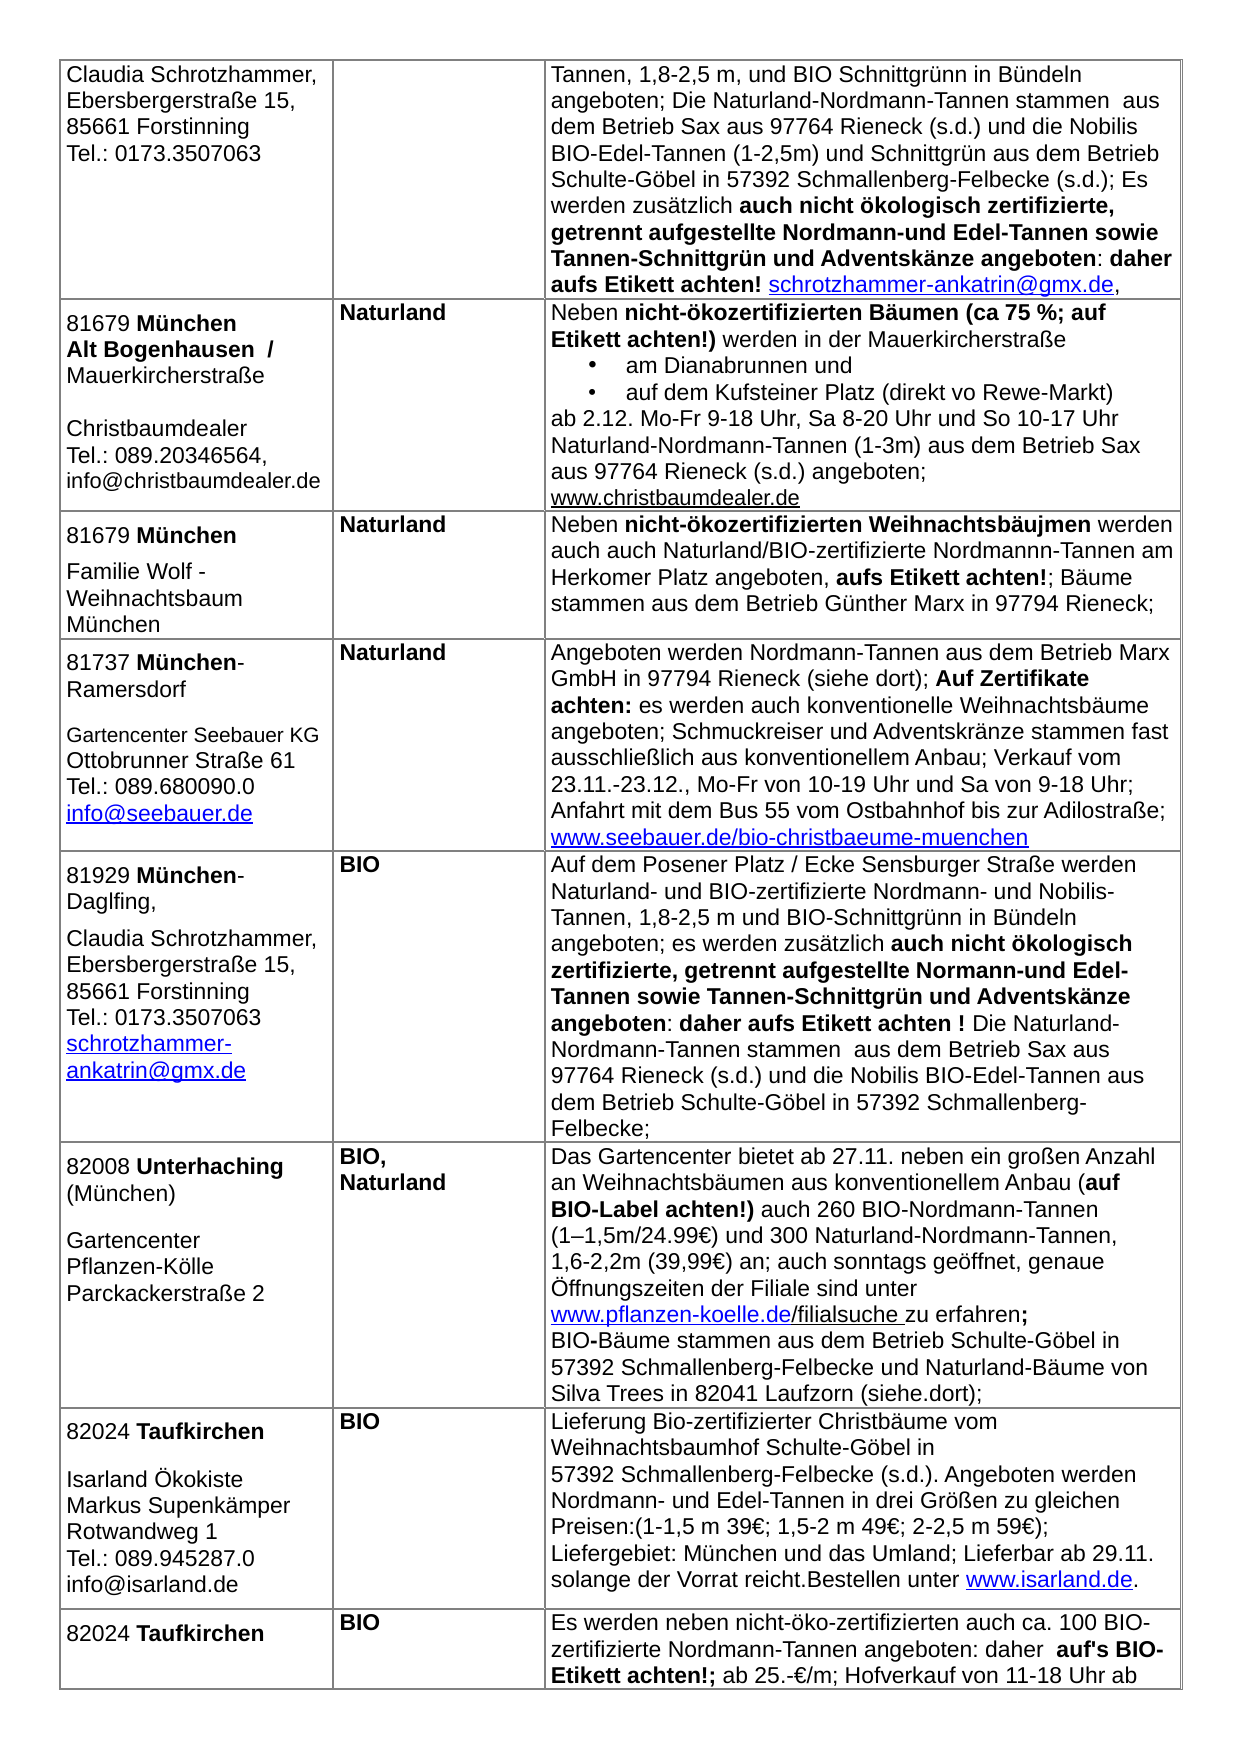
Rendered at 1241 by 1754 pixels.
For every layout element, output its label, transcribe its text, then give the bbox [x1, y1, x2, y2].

table_cell 82024 Taufkirchen [61, 1610, 332, 1688]
table_cell Auf dem Posener Platz / Ecke Sensburger Straße werden Naturland- und BIO-zertifizierte Nordmann- und Nobilis-Tannen, 1,8-2,5 m und BIO-Schnittgrünn in Bündeln angeboten; es werden zusätzlich auch nicht ökologisch zertifizierte, getrennt aufgestellte Normann-und Edel-Tannen sowie Tannen-Schnittgrün und Adventskänze angeboten: daher aufs Etikett achten ! Die Naturland-Nordmann-Tannen stammen aus dem Betrieb Sax aus 97764 Rieneck (s.d.) und die Nobilis BIO-Edel-Tannen aus dem Betrieb Schulte-Göbel in 57392 Schmallenberg-Felbecke; [546, 852, 1180, 1141]
table_cell 81929 München-Daglfing, Claudia Schrotzhammer, Ebersbergerstraße 15, 85661 Forstinning Tel.: 0173.3507063 schrotzhammer-ankatrin@gmx.de [61, 852, 332, 1141]
table_cell Es werden neben nicht-öko-zertifizierten auch ca. 100 BIO-zertifizierte Nordmann-Tannen angeboten: daher auf's BIO-Etikett achten!; ab 25.-€/m; Hofverkauf von 11-18 Uhr ab [546, 1610, 1180, 1688]
table_cell Lieferung Bio-zertifizierter Christbäume vom Weihnachtsbaumhof Schulte-Göbel in 57392 Schmallenberg-Felbecke (s.d.). Angeboten werden Nordmann- und Edel-Tannen in drei Größen zu gleichen Preisen:(1-1,5 m 39€; 1,5-2 m 49€; 2-2,5 m 59€); Liefergebiet: München und das Umland; Lieferbar ab 29.11. solange der Vorrat reicht.Bestellen unter www.isarland.de. [546, 1409, 1180, 1608]
table_cell BIO [334, 1409, 544, 1608]
table_cell BIO [334, 852, 544, 1141]
table_cell Naturland [334, 640, 544, 850]
table_cell Neben nicht-ökozertifizierten Weihnachtsbäujmen werden auch auch Naturland/BIO-zertifizierte Nordmannn-Tannen am Herkomer Platz angeboten, aufs Etikett achten!; Bäume stammen aus dem Betrieb Günther Marx in 97794 Rieneck; [546, 512, 1180, 637]
table_cell 81737 München-Ramersdorf Gartencenter Seebauer KG Ottobrunner Straße 61 Tel.: 089.680090.0 info@seebauer.de [61, 640, 332, 850]
table_cell 82024 Taufkirchen Isarland Ökokiste Markus Supenkämper Rotwandweg 1 Tel.: 089.945287.0 info@isarland.de [61, 1409, 332, 1608]
table_cell Naturland [334, 300, 544, 509]
table_cell BIO [334, 1610, 544, 1688]
table_cell 81679 München Alt Bogenhausen / Mauerkircherstraße Christbaumdealer Tel.: 089.20346564, info@christbaumdealer.de [61, 300, 332, 509]
table_cell Claudia Schrotzhammer, Ebersbergerstraße 15, 85661 Forstinning Tel.: 0173.3507063 [61, 61, 332, 298]
table_cell 81679 München Familie Wolf - Weihnachtsbaum München [61, 512, 332, 637]
table_cell 82008 Unterhaching (München) Gartencenter Pflanzen-Kölle Parckackerstraße 2 [61, 1143, 332, 1406]
table_cell [334, 61, 544, 298]
table_cell Angeboten werden Nordmann-Tannen aus dem Betrieb Marx GmbH in 97794 Rieneck (siehe dort); Auf Zertifikate achten: es werden auch konventionelle Weihnachtsbäume angeboten; Schmuckreiser und Adventskränze stammen fast ausschließlich aus konventionellem Anbau; Verkauf vom 23.11.-23.12., Mo-Fr von 10-19 Uhr und Sa von 9-18 Uhr; Anfahrt mit dem Bus 55 vom Ostbahnhof bis zur Adilostraße; www.seebauer.de/bio-christbaeume-muenchen [546, 640, 1180, 850]
table_cell Neben nicht-ökozertifizierten Bäumen (ca 75 %; auf Etikett achten!) werden in der Mauerkircherstraße am Dianabrunnen und auf dem Kufsteiner Platz (direkt vo Rewe-Markt) ab 2.12. Mo-Fr 9-18 Uhr, Sa 8-20 Uhr und So 10-17 Uhr Naturland-Nord­mann-Tannen (1-3m) aus dem Betrieb Sax aus 97764 Rieneck (s.d.) angeboten; www.christbaumdealer.de [546, 300, 1180, 509]
table_cell Das Gartencenter bietet ab 27.11. neben ein großen Anzahl an Weihnachts­bäumen aus konventionellem Anbau (auf BIO-Label achten!) auch 260 BIO-Nordmann-Tannen (1–1,5m/24.99€) und 300 Naturland-Nordmann-Tannen, 1,6-2,2m (39,99€) an; auch sonntags geöffnet, genaue Öffnungszeiten der Filiale sind unter www.pflanzen‑koelle.de/filialsuche zu erfahren; BIO-Bäume stammen aus dem Betrieb Schulte-Göbel in 57392 Schmallenberg-Felbecke und Naturland-Bäume von Silva Trees in 82041 Laufzorn (siehe.dort); [546, 1143, 1180, 1406]
table_cell BIO, Naturland [334, 1143, 544, 1406]
table_cell Naturland [334, 512, 544, 637]
table_cell Tannen, 1,8-2,5 m, und BIO Schnittgrünn in Bündeln angeboten; Die Naturland-Nordmann-Tannen stammen aus dem Betrieb Sax aus 97764 Rieneck (s.d.) und die Nobilis BIO-Edel-Tannen (1-2,5m) und Schnittgrün aus dem Betrieb Schulte-Göbel in 57392 Schmallenberg-Felbecke (s.d.); Es werden zusätzlich auch nicht ökologisch zertifizierte, getrennt aufgestellte Nordmann-und Edel-Tannen sowie Tannen-Schnittgrün und Adventskänze angeboten: daher aufs Etikett achten! schrotzhammer-ankatrin@gmx.de, [546, 61, 1180, 298]
